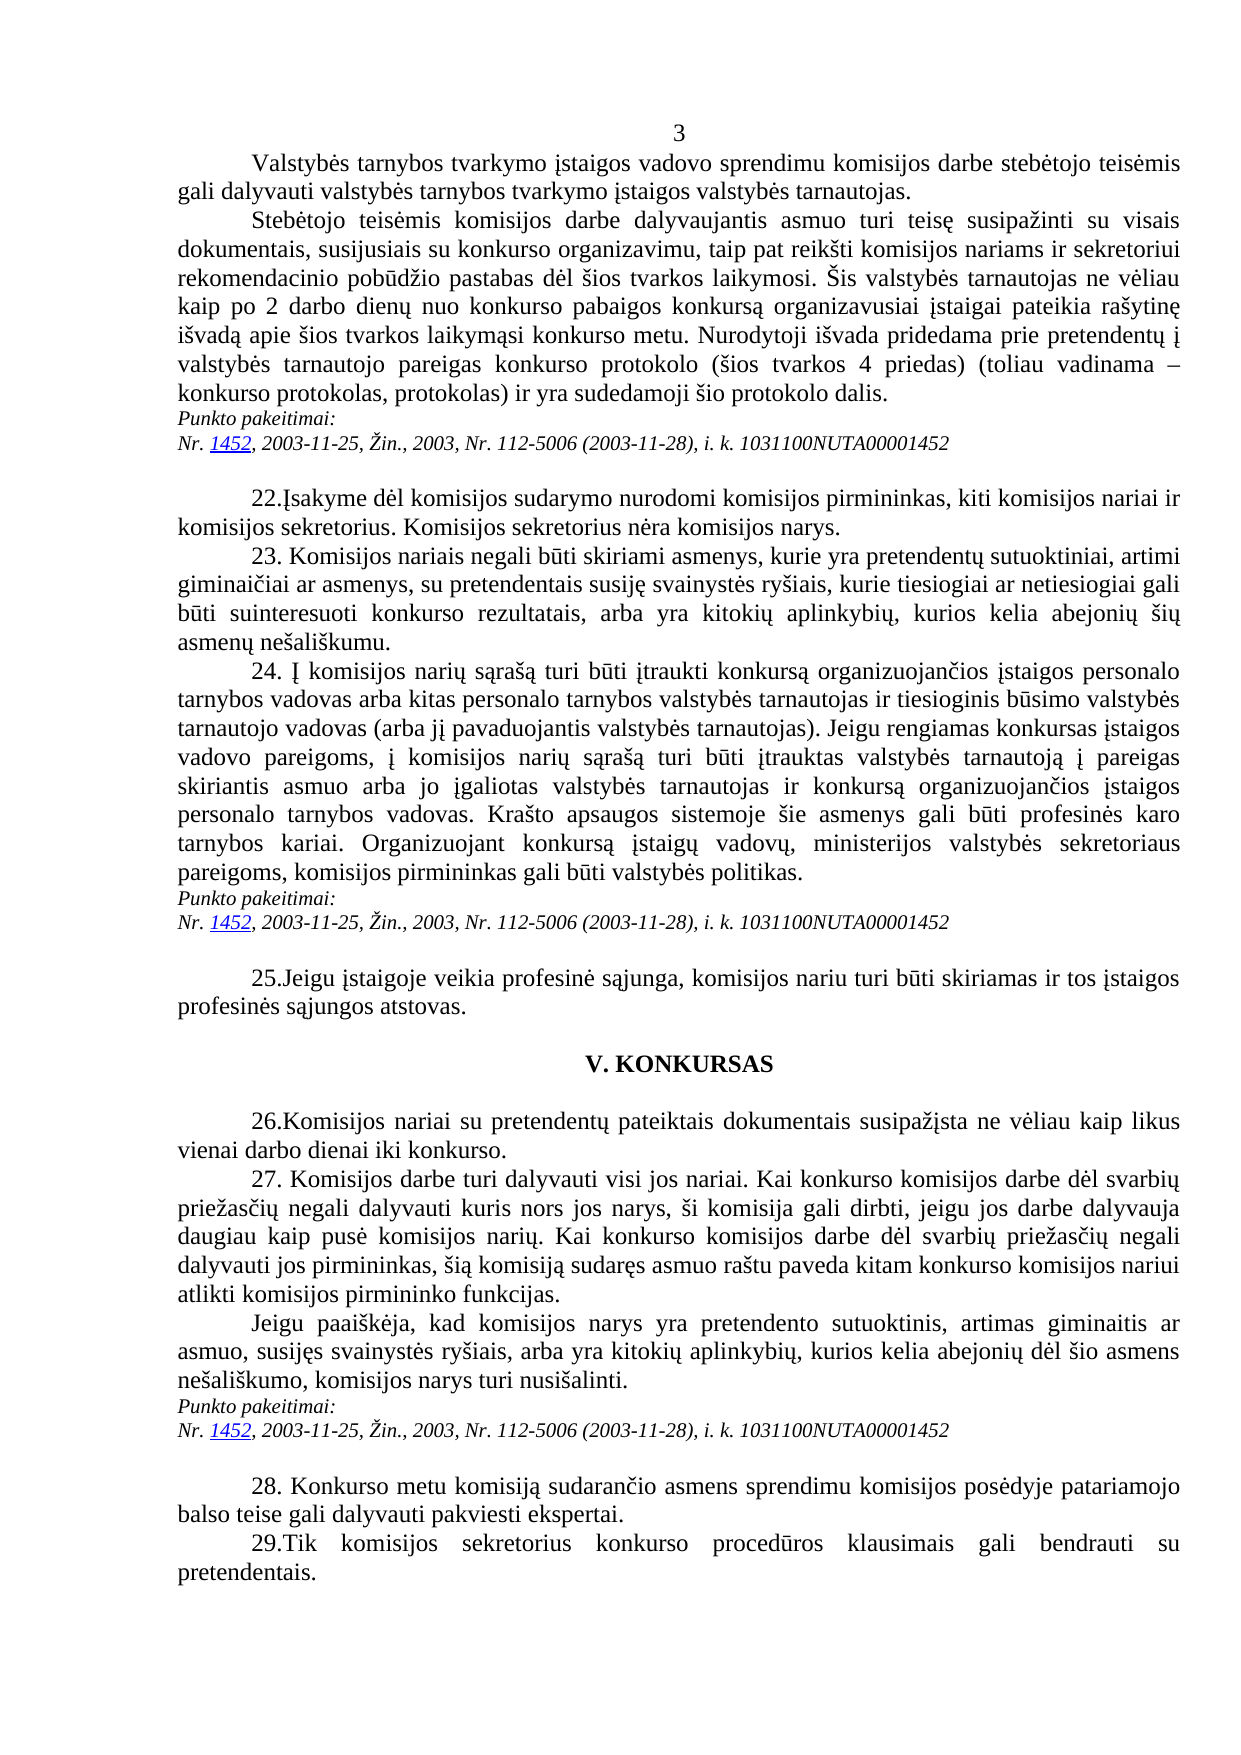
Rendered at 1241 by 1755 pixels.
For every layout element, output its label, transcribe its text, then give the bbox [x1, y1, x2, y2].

text Nr. 1452, 2003-11-25, Žin., 2003, Nr. 112-5006 (2003-11-28), i. k. 1031100NUTA00001452 [177, 1418, 1181, 1442]
text 27. Komisijos darbe turi dalyvauti visi jos nariai. Kai konkurso komisijos darbe dėl svarbių priežasčių negali dalyvauti kuris nors jos narys, ši komisija gali dirbti, jeigu jos darbe dalyvauja daugiau kaip pusė komisijos narių. Kai konkurso komisijos darbe dėl svarbių priežasčių negali dalyvauti jos pirmininkas, šią komisiją sudaręs asmuo raštu paveda kitam konkurso komisijos nariui atlikti komisijos pirmininko funkcijas. [177, 1164, 1181, 1308]
text 23. Komisijos nariais negali būti skiriami asmenys, kurie yra pretendentų sutuoktiniai, artimi giminaičiai ar asmenys, su pretendentais susiję svainystės ryšiais, kurie tiesiogiai ar netiesiogiai gali būti suinteresuoti konkurso rezultatais, arba yra kitokių aplinkybių, kurios kelia abejonių šių asmenų nešališkumu. [177, 541, 1181, 656]
text Stebėtojo teisėmis komisijos darbe dalyvaujantis asmuo turi teisę susipažinti su visais dokumentais, susijusiais su konkurso organizavimu, taip pat reikšti komisijos nariams ir sekretoriui rekomendacinio pobūdžio pastabas dėl šios tvarkos laikymosi. Šis valstybės tarnautojas ne vėliau kaip po 2 darbo dienų nuo konkurso pabaigos konkursą organizavusiai įstaigai pateikia rašytinę išvadą apie šios tvarkos laikymąsi konkurso metu. Nurodytoji išvada pridedama prie pretendentų į valstybės tarnautojo pareigas konkurso protokolo (šios tvarkos 4 priedas) (toliau vadinama – konkurso protokolas, protokolas) ir yra sudedamoji šio protokolo dalis. [177, 205, 1181, 406]
text Punkto pakeitimai: [177, 886, 1181, 910]
text Nr. 1452, 2003-11-25, Žin., 2003, Nr. 112-5006 (2003-11-28), i. k. 1031100NUTA00001452 [177, 430, 1181, 454]
text 29.Tik komisijos sekretorius konkurso procedūros klausimais gali bendrauti su pretendentais. [177, 1528, 1181, 1586]
text 22.Įsakyme dėl komisijos sudarymo nurodomi komisijos pirmininkas, kiti komisijos nariai ir komisijos sekretorius. Komisijos sekretorius nėra komisijos narys. [177, 483, 1181, 541]
text 24. Į komisijos narių sąrašą turi būti įtraukti konkursą organizuojančios įstaigos personalo tarnybos vadovas arba kitas personalo tarnybos valstybės tarnautojas ir tiesioginis būsimo valstybės tarnautojo vadovas (arba jį pavaduojantis valstybės tarnautojas). Jeigu rengiamas konkursas įstaigos vadovo pareigoms, į komisijos narių sąrašą turi būti įtrauktas valstybės tarnautoją į pareigas skiriantis asmuo arba jo įgaliotas valstybės tarnautojas ir konkursą organizuojančios įstaigos personalo tarnybos vadovas. Krašto apsaugos sistemoje šie asmenys gali būti profesinės karo tarnybos kariai. Organizuojant konkursą įstaigų vadovų, ministerijos valstybės sekretoriaus pareigoms, komisijos pirmininkas gali būti valstybės politikas. [177, 656, 1181, 886]
text 25.Jeigu įstaigoje veikia profesinė sąjunga, komisijos nariu turi būti skiriamas ir tos įstaigos profesinės sąjungos atstovas. [177, 963, 1181, 1020]
text V. KONKURSAS [177, 1049, 1181, 1078]
text 26.Komisijos nariai su pretendentų pateiktais dokumentais susipažįsta ne vėliau kaip likus vienai darbo dienai iki konkurso. [177, 1106, 1181, 1164]
text Jeigu paaiškėja, kad komisijos narys yra pretendento sutuoktinis, artimas giminaitis ar asmuo, susijęs svainystės ryšiais, arba yra kitokių aplinkybių, kurios kelia abejonių dėl šio asmens nešališkumo, komisijos narys turi nusišalinti. [177, 1308, 1181, 1394]
text 28. Konkurso metu komisiją sudarančio asmens sprendimu komisijos posėdyje patariamojo balso teise gali dalyvauti pakviesti ekspertai. [177, 1471, 1181, 1528]
text Punkto pakeitimai: [177, 406, 1181, 430]
text Nr. 1452, 2003-11-25, Žin., 2003, Nr. 112-5006 (2003-11-28), i. k. 1031100NUTA00001452 [177, 910, 1181, 934]
text Valstybės tarnybos tvarkymo įstaigos vadovo sprendimu komisijos darbe stebėtojo teisėmis gali dalyvauti valstybės tarnybos tvarkymo įstaigos valstybės tarnautojas. [177, 148, 1181, 205]
text Punkto pakeitimai: [177, 1394, 1181, 1418]
